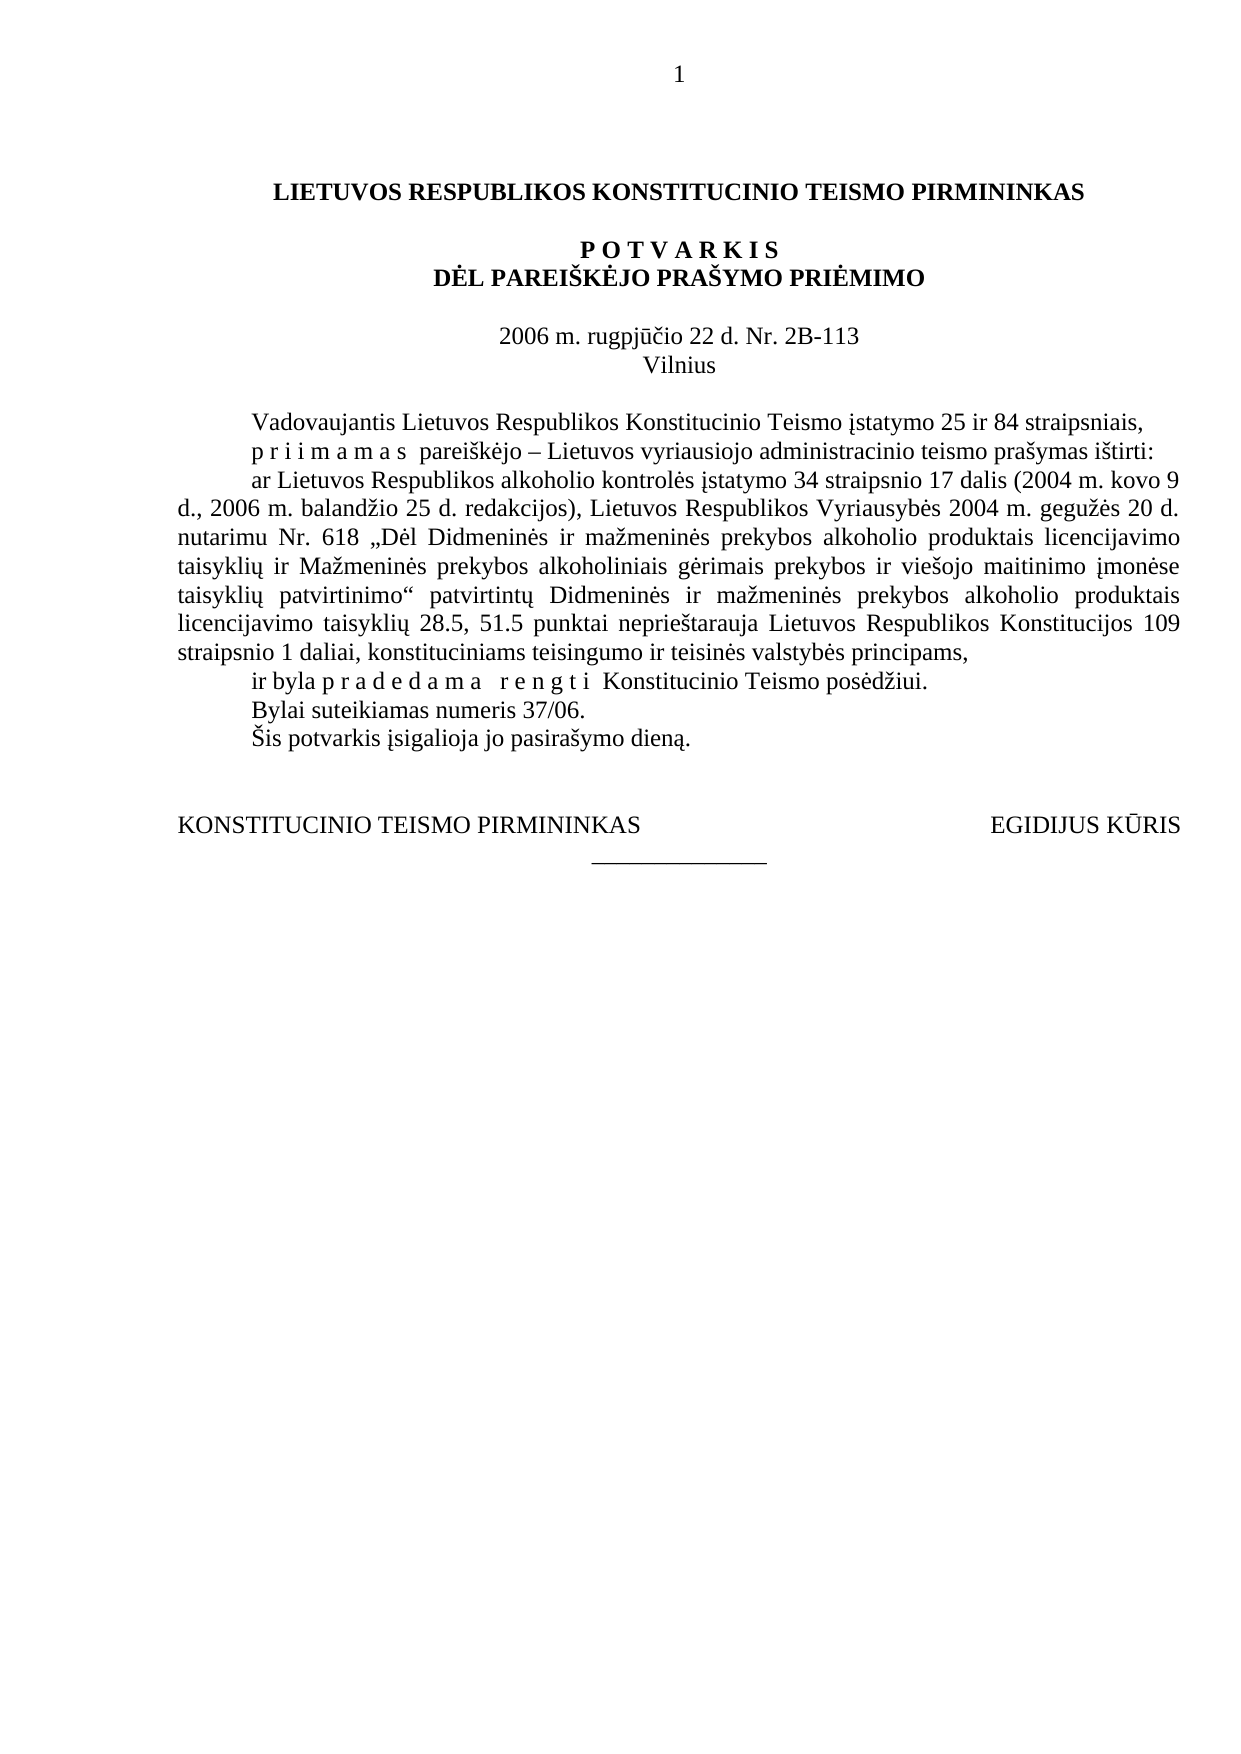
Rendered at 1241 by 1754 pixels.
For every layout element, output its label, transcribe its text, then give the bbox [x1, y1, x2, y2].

text P O T V A R K I S [177, 235, 1181, 263]
text KONSTITUCINIO TEISMO PIRMININKAS EGIDIJUS KŪRIS [177, 810, 1181, 838]
text ______________ [177, 838, 1181, 867]
text DĖL PAREIŠKĖJO PRAŠYMO PRIĖMIMO [177, 263, 1181, 292]
text ar Lietuvos Respublikos alkoholio kontrolės įstatymo 34 straipsnio 17 dalis (2004 m. kovo 9 d., 2006 m. balandžio 25 d. redakcijos), Lietuvos Respublikos Vyriausybės 2004 m. gegužės 20 d. nutarimu Nr. 618 „Dėl Didmeninės ir mažmeninės prekybos alkoholio produktais licencijavimo taisyklių ir Mažmeninės prekybos alkoholiniais gėrimais prekybos ir viešojo maitinimo įmonėse taisyklių patvirtinimo“ patvirtintų Didmeninės ir mažmeninės prekybos alkoholio produktais licencijavimo taisyklių 28.5, 51.5 punktai neprieštarauja Lietuvos Respublikos Konstitucijos 109 straipsnio 1 daliai, konstituciniams teisingumo ir teisinės valstybės principams, [177, 465, 1181, 666]
text Šis potvarkis įsigalioja jo pasirašymo dieną. [177, 723, 1181, 752]
text Bylai suteikiamas numeris 37/06. [177, 695, 1181, 723]
text Vadovaujantis Lietuvos Respublikos Konstitucinio Teismo įstatymo 25 ir 84 straipsniais, [177, 407, 1181, 436]
text priimamas pareiškėjo – Lietuvos vyriausiojo administracinio teismo prašymas ištirti: [177, 436, 1181, 465]
text LIETUVOS RESPUBLIKOS KONSTITUCINIO TEISMO PIRMININKAS [177, 177, 1181, 206]
text ir byla pradedama rengti Konstitucinio Teismo posėdžiui. [177, 666, 1181, 695]
text 2006 m. rugpjūčio 22 d. Nr. 2B-113 [177, 321, 1181, 350]
text Vilnius [177, 350, 1181, 378]
